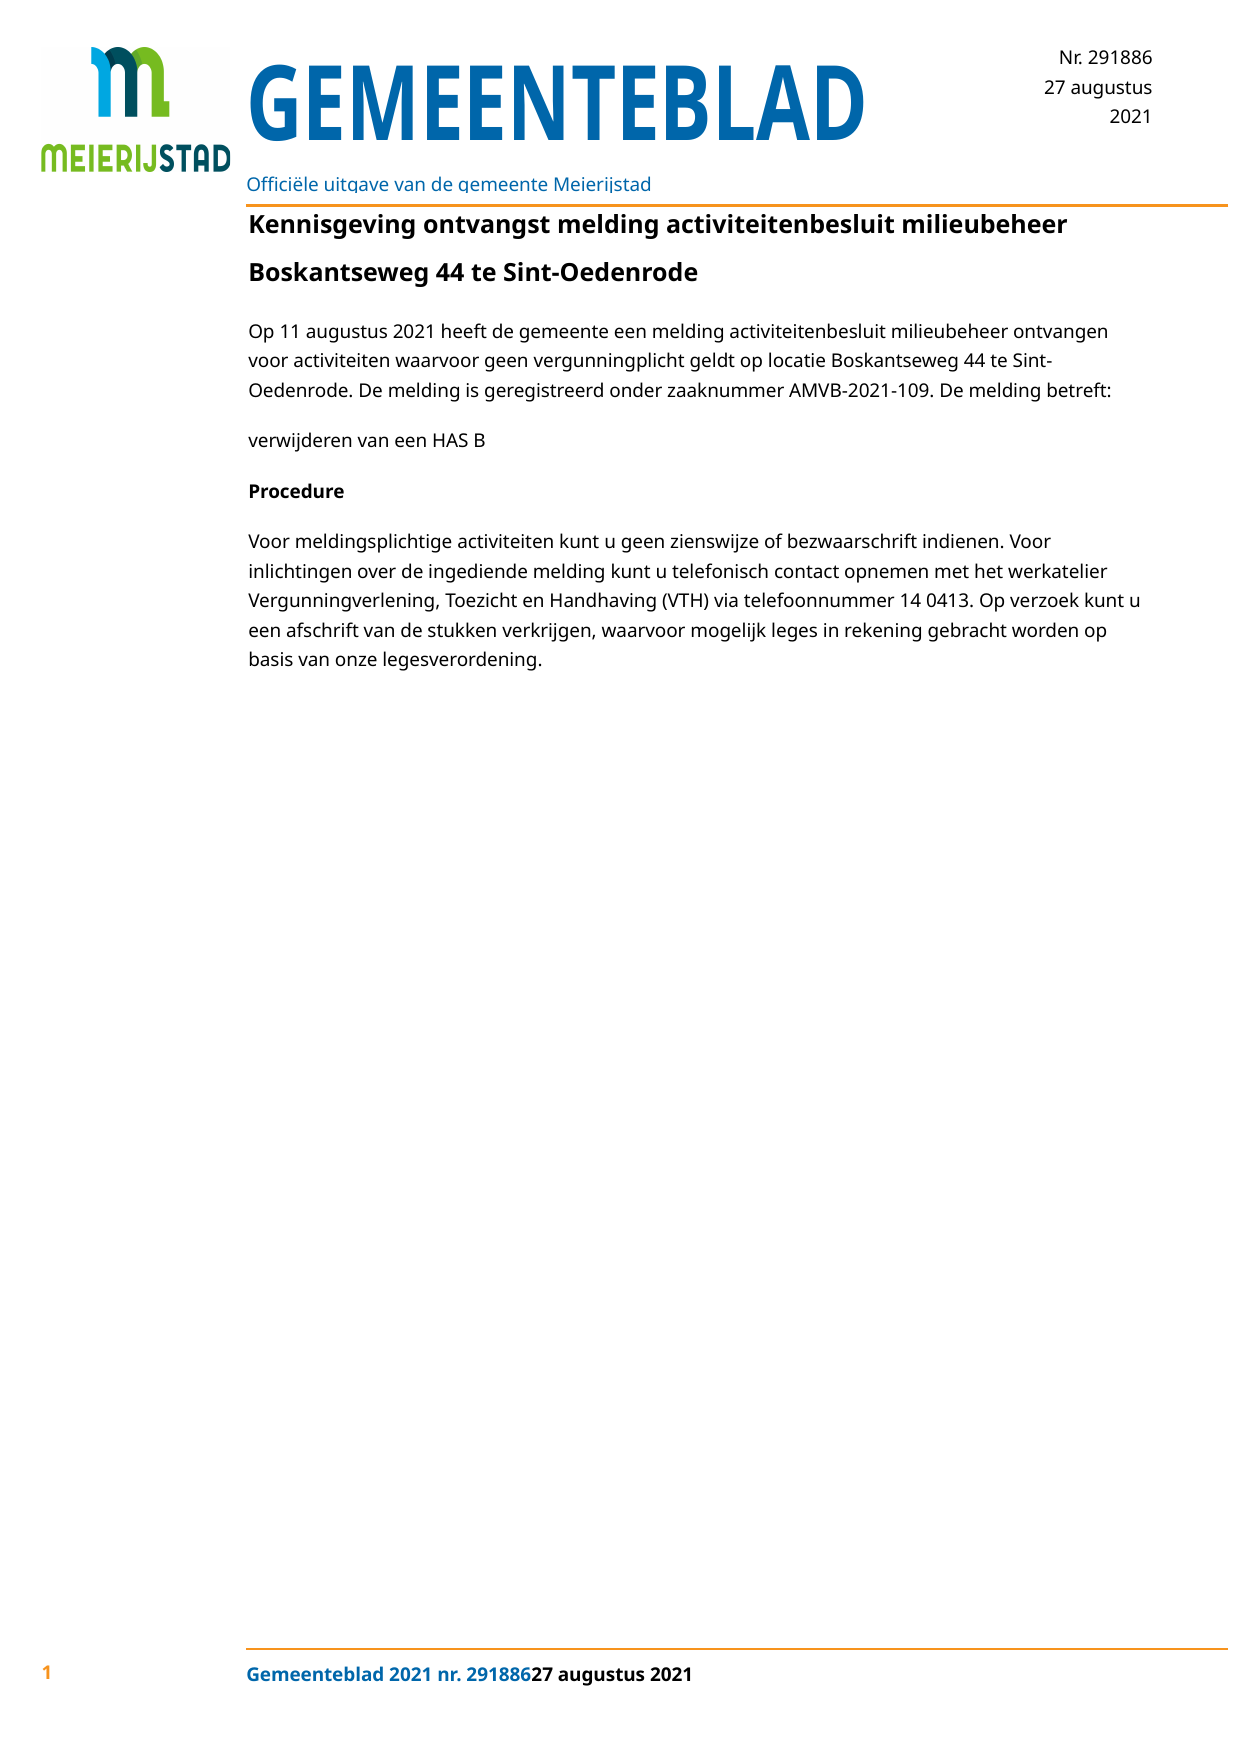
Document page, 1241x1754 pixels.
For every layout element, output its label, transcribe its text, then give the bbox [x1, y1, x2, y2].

text Procedure [248, 478, 1152, 504]
text verwijderen van een HAS B [248, 427, 1152, 453]
text Kennisgeving ontvangst melding activiteitenbesluit milieubeheer Boskantseweg 44 te Sint-Oedenrode [248, 207, 1152, 288]
picture [41, 47, 231, 172]
text Voor meldingsplichtige activiteiten kunt u geen zienswijze of bezwaarschrift indienen. Voor inlichtingen over de ingediende melding kunt u telefonisch contact opnemen met het werkatelier Vergunningverlening, Toezicht en Handhaving (VTH) via telefoonnummer 14 0413. Op verzoek kunt u een afschrift van de stukken verkrijgen, waarvoor mogelijk leges in rekening gebracht worden op basis van onze legesverordening. [248, 528, 1152, 672]
text Op 11 augustus 2021 heeft de gemeente een melding activiteitenbesluit milieubeheer ontvangen voor activiteiten waarvoor geen vergunningplicht geldt op locatie Boskantseweg 44 te Sint-Oedenrode. De melding is geregistreerd onder zaaknummer AMVB-2021-109. De melding betreft: [248, 318, 1152, 403]
